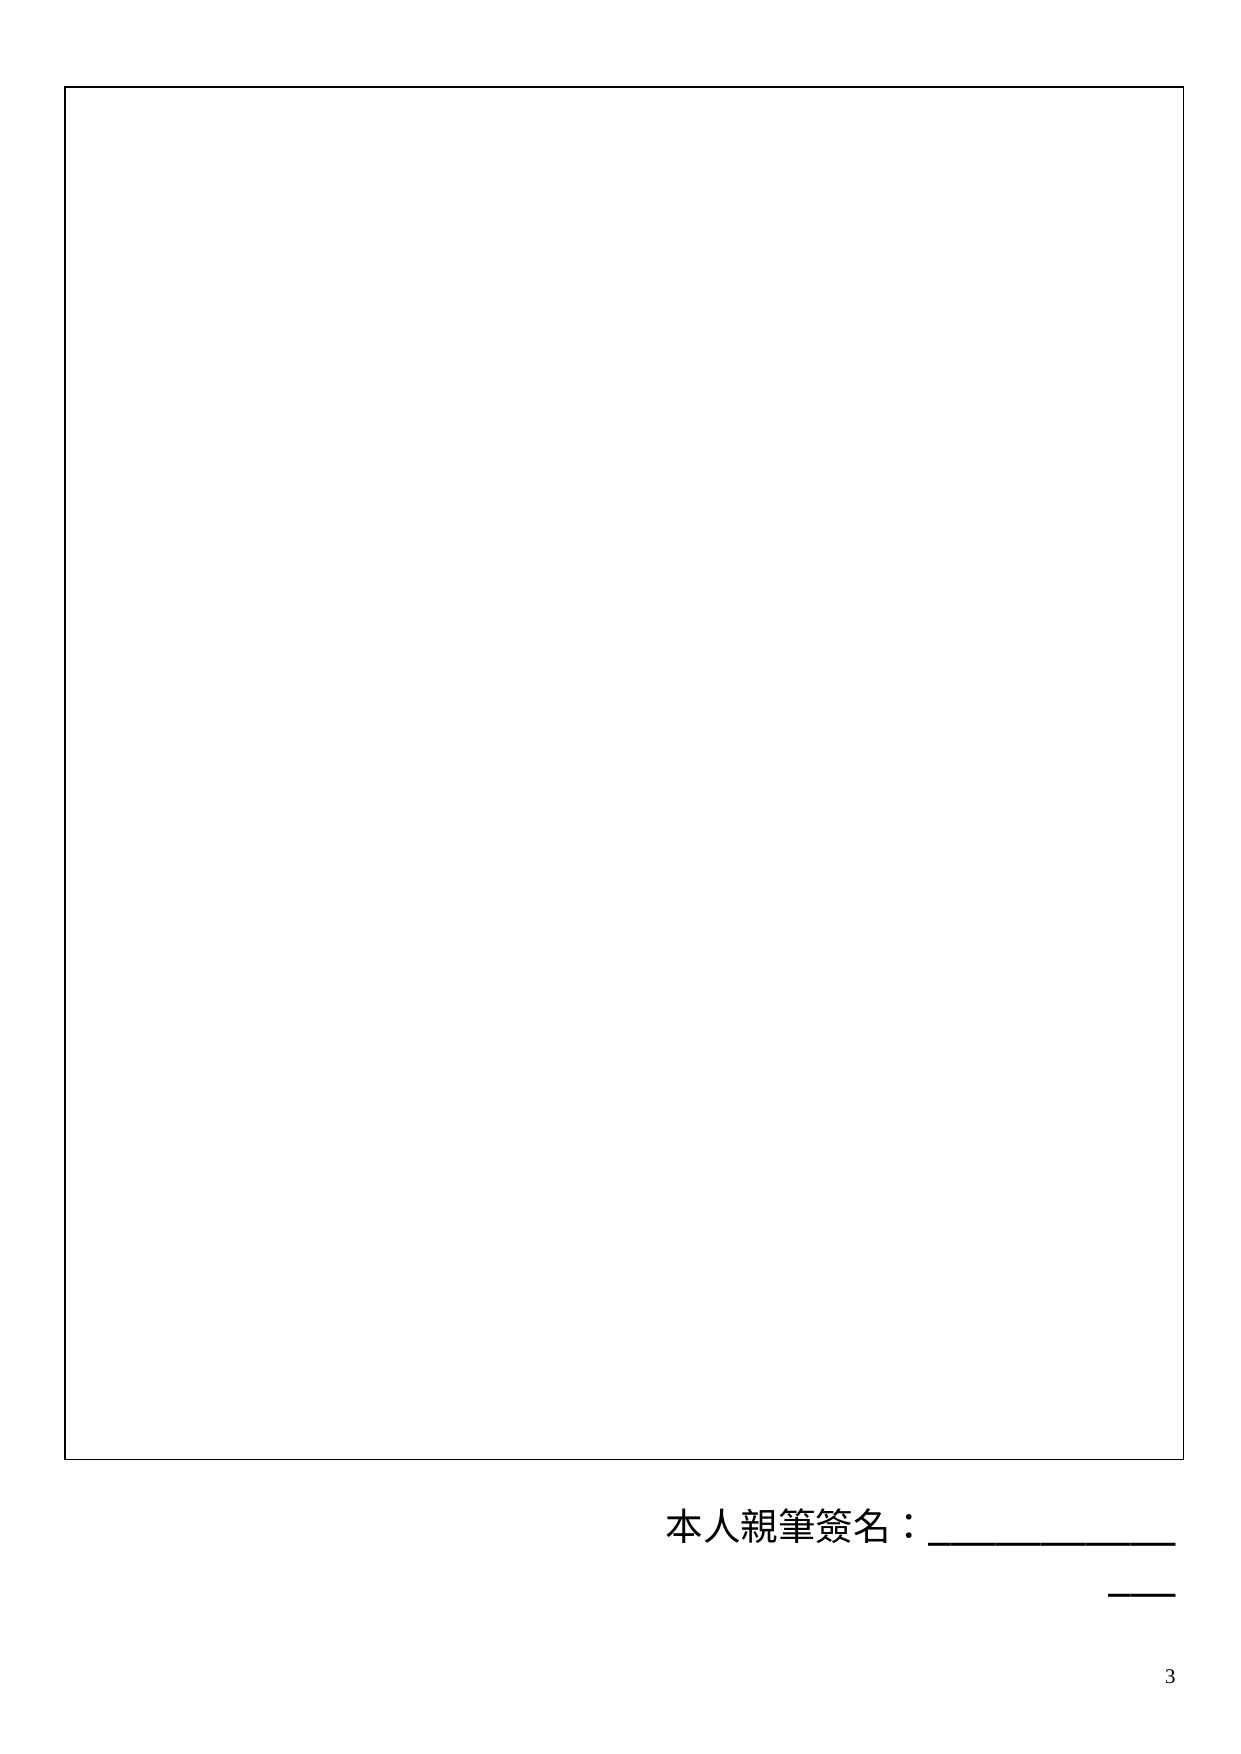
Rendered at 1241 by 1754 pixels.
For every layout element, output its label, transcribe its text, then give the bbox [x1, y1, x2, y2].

text 本人親筆簽名：______________ [65, 1497, 1175, 1603]
table_cell [66, 88, 1183, 1458]
